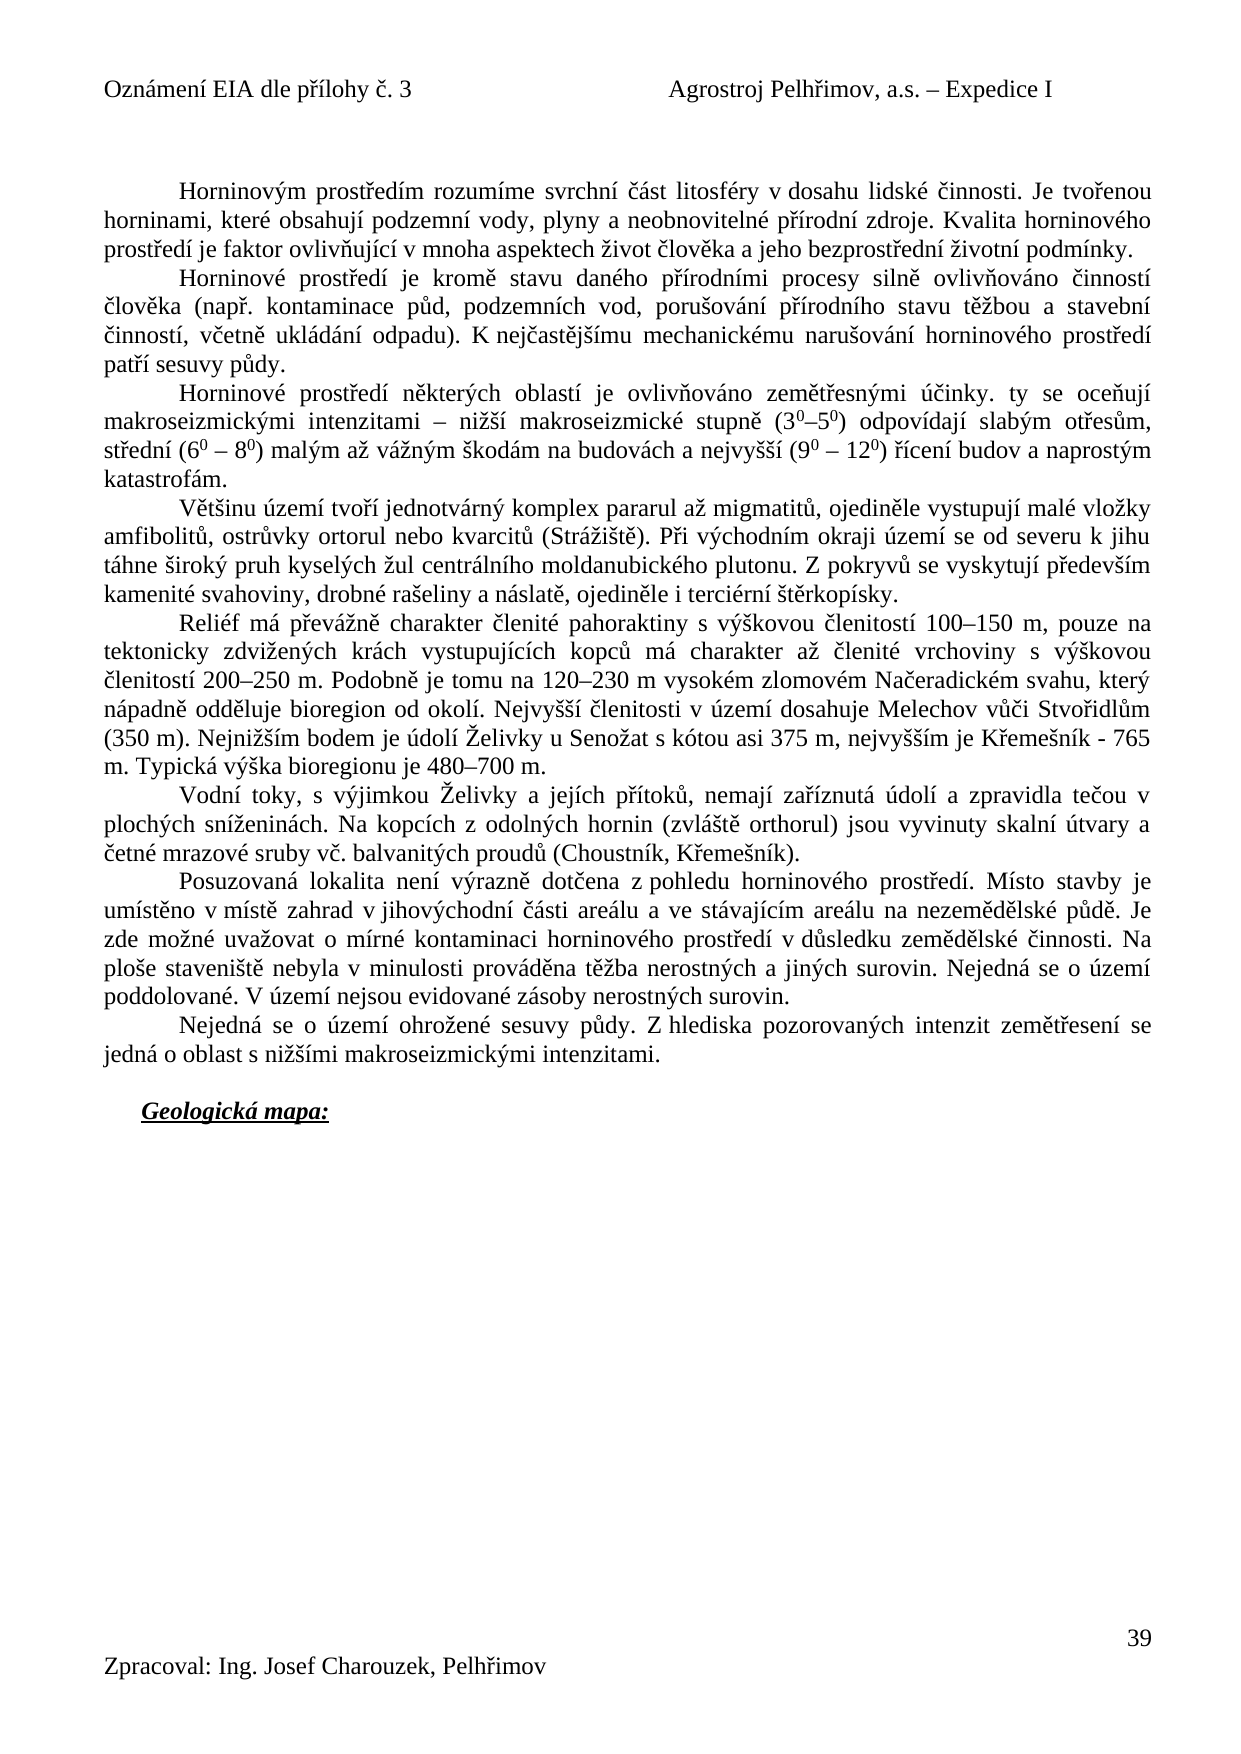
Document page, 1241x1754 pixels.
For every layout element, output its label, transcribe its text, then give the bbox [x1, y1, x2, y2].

text Posuzovaná lokalita není výrazně dotčena z pohledu horninového prostředí. Místo stavby je umístěno v místě zahrad v jihovýchodní části areálu a ve stávajícím areálu na nezemědělské půdě. Je zde možné uvažovat o mírné kontaminaci horninového prostředí v důsledku zemědělské činnosti. Na ploše staveniště nebyla v minulosti prováděna těžba nerostných a jiných surovin. Nejedná se o území poddolované. V území nejsou evidované zásoby nerostných surovin. [103, 866, 1152, 1010]
text Geologická mapa: [141, 1096, 1152, 1125]
text Horninové prostředí je kromě stavu daného přírodními procesy silně ovlivňováno činností člověka (např. kontaminace půd, podzemních vod, porušování přírodního stavu těžbou a stavební činností, včetně ukládání odpadu). K nejčastějšímu mechanickému narušování horninového prostředí patří sesuvy půdy. [103, 263, 1152, 378]
text Horninové prostředí některých oblastí je ovlivňováno zemětřesnými účinky. ty se oceňují makroseizmickými intenzitami – nižší makroseizmické stupně (30–50) odpovídají slabým otřesům, střední (60 – 80) malým až vážným škodám na budovách a nejvyšší (90 – 120) řícení budov a naprostým katastrofám. [103, 378, 1152, 493]
text Většinu území tvoří jednotvárný komplex pararul až migmatitů, ojediněle vystupují malé vložky amfibolitů, ostrůvky ortorul nebo kvarcitů (Strážiště). Při východním okraji území se od severu k jihu táhne široký pruh kyselých žul centrálního moldanubického plutonu. Z pokryvů se vyskytují především kamenité svahoviny, drobné rašeliny a náslatě, ojediněle i terciérní štěrkopísky. [103, 493, 1152, 608]
text Reliéf má převážně charakter členité pahoraktiny s výškovou členitostí 100–150 m, pouze na tektonicky zdvižených krách vystupujících kopců má charakter až členité vrchoviny s výškovou členitostí 200–250 m. Podobně je tomu na 120–230 m vysokém zlomovém Načeradickém svahu, který nápadně odděluje bioregion od okolí. Nejvyšší členitosti v území dosahuje Melechov vůči Stvořidlům (350 m). Nejnižším bodem je údolí Želivky u Senožat s kótou asi 375 m, nejvyšším je Křemešník - 765 m. Typická výška bioregionu je 480–700 m. [103, 608, 1152, 780]
text Vodní toky, s výjimkou Želivky a jejích přítoků, nemají zaříznutá údolí a zpravidla tečou v plochých sníženinách. Na kopcích z odolných hornin (zvláště orthorul) jsou vyvinuty skalní útvary a četné mrazové sruby vč. balvanitých proudů (Choustník, Křemešník). [103, 780, 1152, 866]
text Horninovým prostředím rozumíme svrchní část litosféry v dosahu lidské činnosti. Je tvořenou horninami, které obsahují podzemní vody, plyny a neobnovitelné přírodní zdroje. Kvalita horninového prostředí je faktor ovlivňující v mnoha aspektech život člověka a jeho bezprostřední životní podmínky. [103, 176, 1152, 263]
text Nejedná se o území ohrožené sesuvy půdy. Z hlediska pozorovaných intenzit zemětřesení se jedná o oblast s nižšími makroseizmickými intenzitami. [103, 1010, 1152, 1068]
